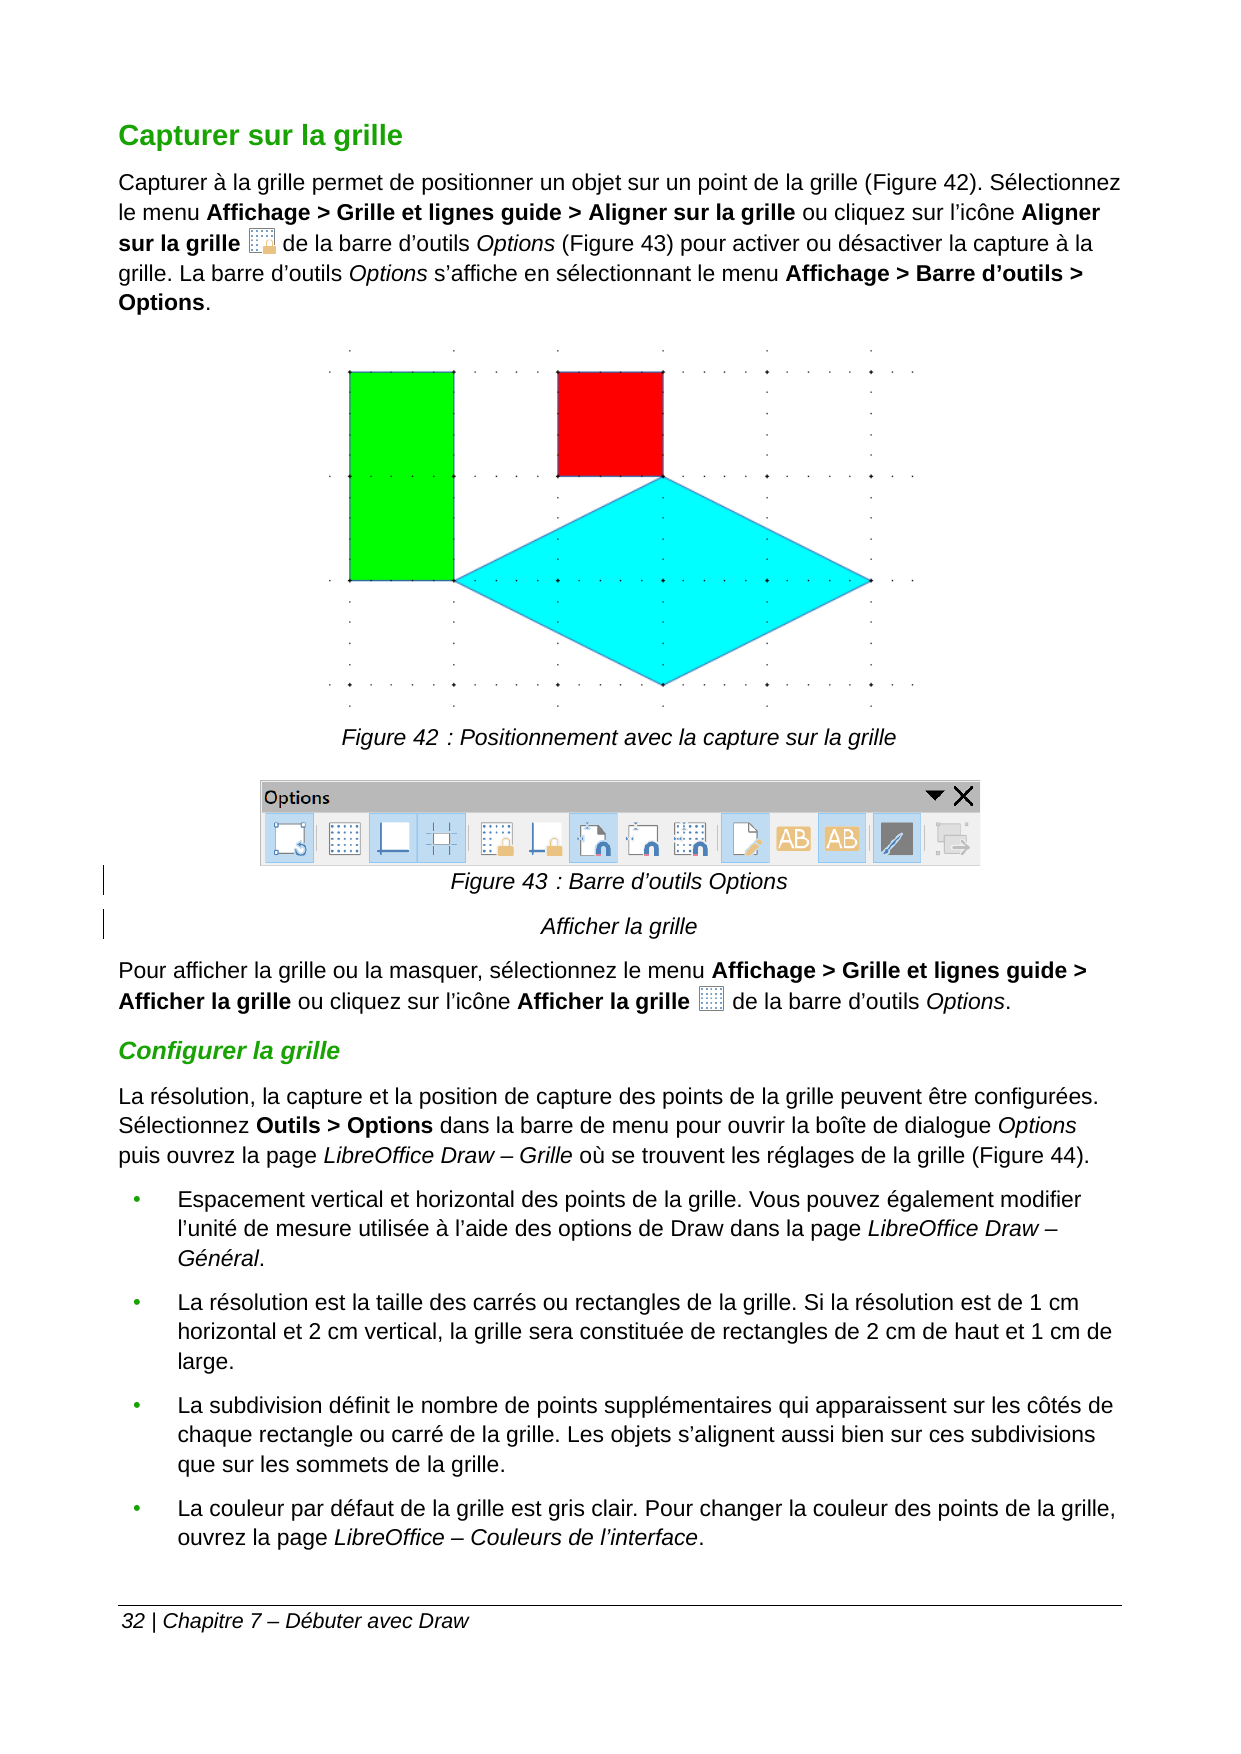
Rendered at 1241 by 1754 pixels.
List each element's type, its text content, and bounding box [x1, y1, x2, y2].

text Figure 42 : Positionnement avec la capture sur la grille [118, 721, 1122, 751]
picture [260, 780, 980, 866]
list Espacement vertical et horizontal des points de la grille. Vous pouvez également modifier l’unité de mesure utilisée à l’aide des options de Draw dans la page LibreOffice Draw – Général. [133, 1182, 1122, 1271]
list La subdivision définit le nombre de points supplémentaires qui apparaissent sur les côtés de chaque rectangle ou carré de la grille. Les objets s’alignent aussi bien sur ces subdivisions que sur les sommets de la grille. [133, 1388, 1122, 1477]
text Figure 43 : Barre d’outils OptionsAfficher la grille [118, 865, 1122, 895]
subtitle Capturer sur la grille [118, 118, 1122, 152]
subtitle Configurer la grille [118, 1035, 1122, 1065]
text La résolution, la capture et la position de capture des points de la grille peuvent être configurées. Sélectionnez Outils > Options dans la barre de menu pour ouvrir la boîte de dialogue Options puis ouvrez la page LibreOffice Draw – Grille où se trouvent les réglages de la grille (Figure 44). [118, 1079, 1122, 1168]
text Capturer à la grille permet de positionner un objet sur un point de la grille (Figure 42). Sélectionnez le menu Affichage > Grille et lignes guide > Aligner sur la grille ou cliquez sur l’icône Aligner sur la grille de la barre d’outils Options (Figure 43) pour activer ou désactiver la capture à la grille. La barre d’outils Options s’affiche en sélectionnant le menu Affichage > Barre d’outils > Options. [118, 166, 1122, 316]
picture [696, 983, 726, 1013]
picture [323, 345, 917, 722]
list La résolution est la taille des carrés ou rectangles de la grille. Si la résolution est de 1 cm horizontal et 2 cm vertical, la grille sera constituée de rectangles de 2 cm de haut et 1 cm de large. [133, 1286, 1122, 1374]
picture [246, 225, 277, 255]
text Pour afficher la grille ou la masquer, sélectionnez le menu Affichage > Grille et lignes guide > Afficher la grille ou cliquez sur l’icône Afficher la grille de la barre d’outils Options. [118, 954, 1122, 1015]
list La couleur par défaut de la grille est gris clair. Pour changer la couleur des points de la grille, ouvrez la page LibreOffice – Couleurs de l’interface. [133, 1492, 1122, 1551]
